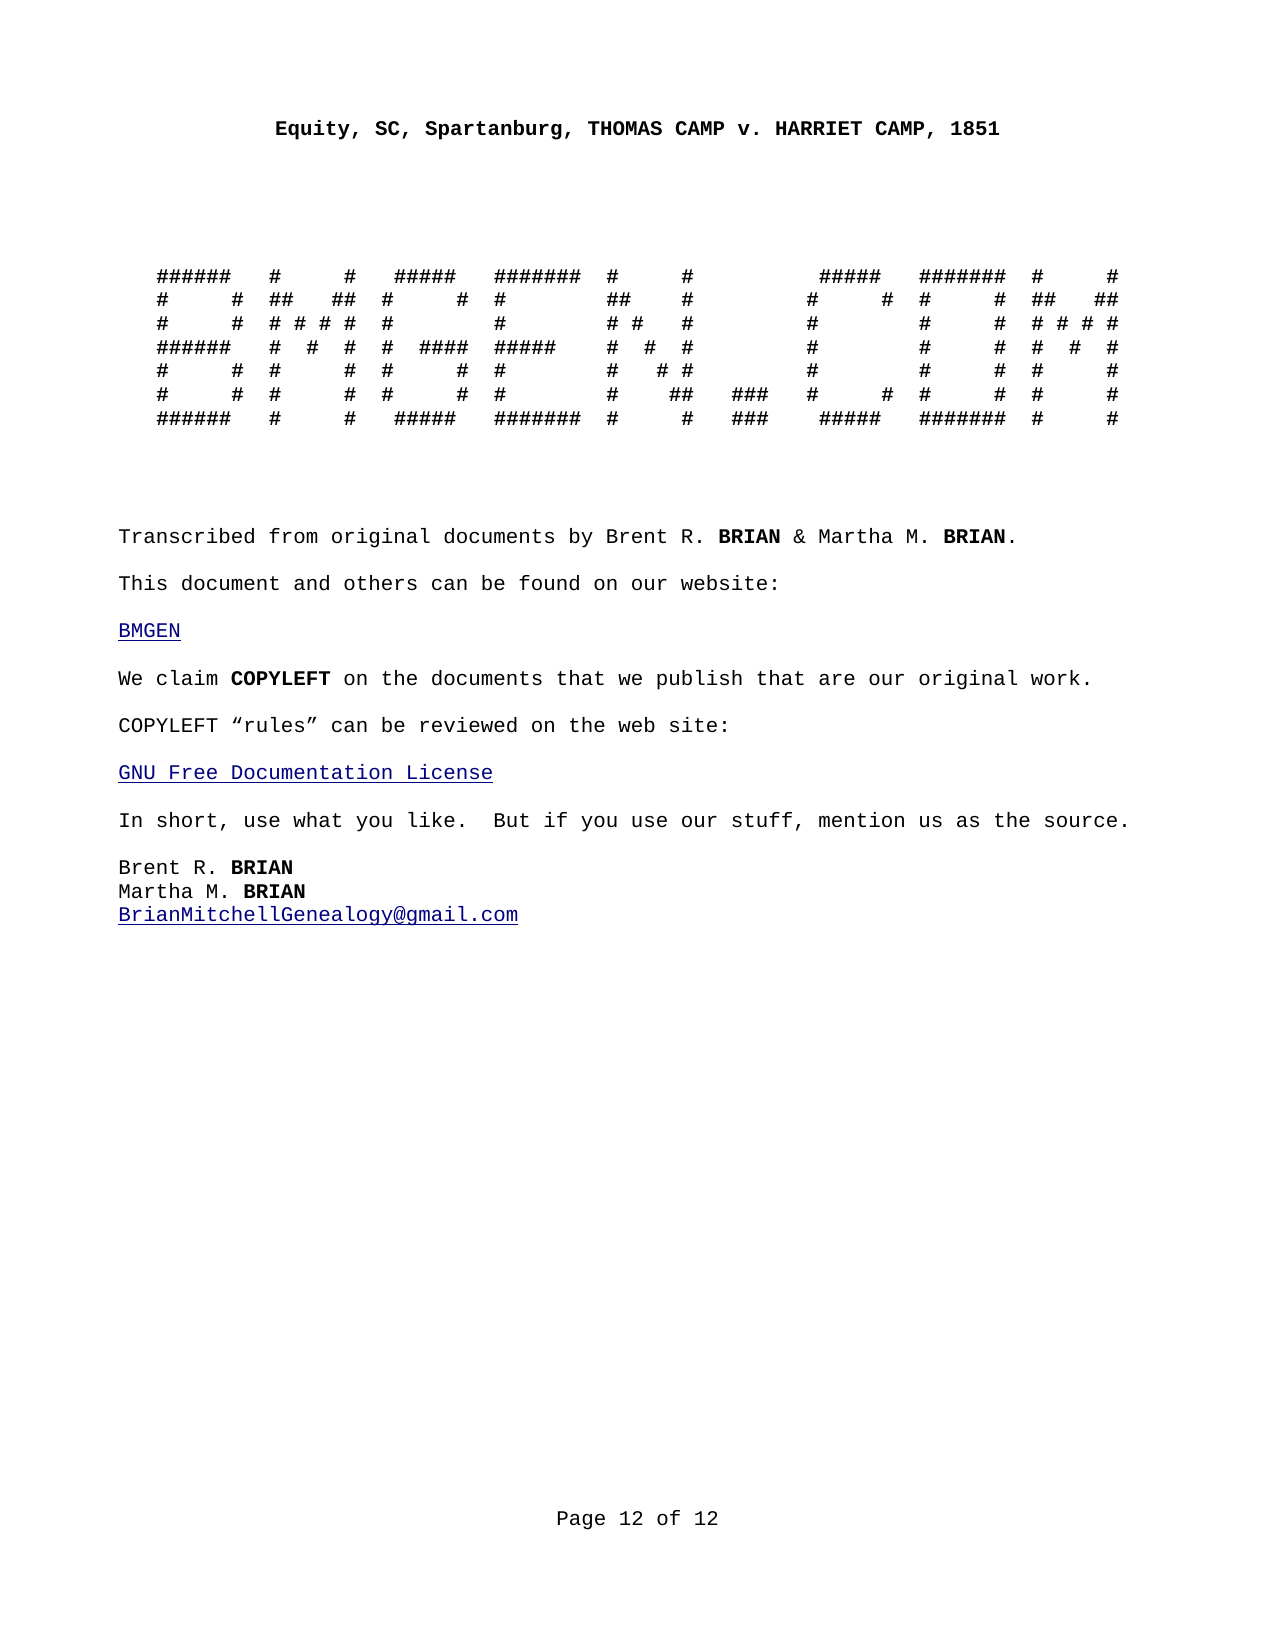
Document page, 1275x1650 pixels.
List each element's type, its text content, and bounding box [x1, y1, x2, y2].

text BrianMitchellGenealogy@gmail.com [118, 904, 1157, 928]
text # # # # # # # # # # # # # # # [118, 360, 1157, 384]
text # # # # # # # # ## ### # # # # # # [118, 384, 1157, 408]
text We claim COPYLEFT on the documents that we publish that are our original work. [118, 668, 1157, 691]
text # # ## ## # # # ## # # # # # ## ## [118, 289, 1157, 313]
text ###### # # ##### ####### # # ### ##### ####### # # [118, 408, 1157, 431]
text BMGEN [118, 621, 1157, 644]
text ###### # # ##### ####### # # ##### ####### # # [118, 266, 1157, 289]
text In short, use what you like. But if you use our stuff, mention us as the source. [118, 810, 1157, 833]
text Transcribed from original documents by Brent R. BRIAN & Martha M. BRIAN. [118, 526, 1157, 549]
text This document and others can be found on our website: [118, 573, 1157, 597]
text Brent R. BRIAN [118, 857, 1157, 881]
text # # # # # # # # # # # # # # # # # # [118, 313, 1157, 337]
text ###### # # # # #### ##### # # # # # # # # # [118, 337, 1157, 360]
text Martha M. BRIAN [118, 881, 1157, 904]
text GNU Free Documentation License [118, 762, 1157, 786]
text COPYLEFT “rules” can be reviewed on the web site: [118, 715, 1157, 739]
